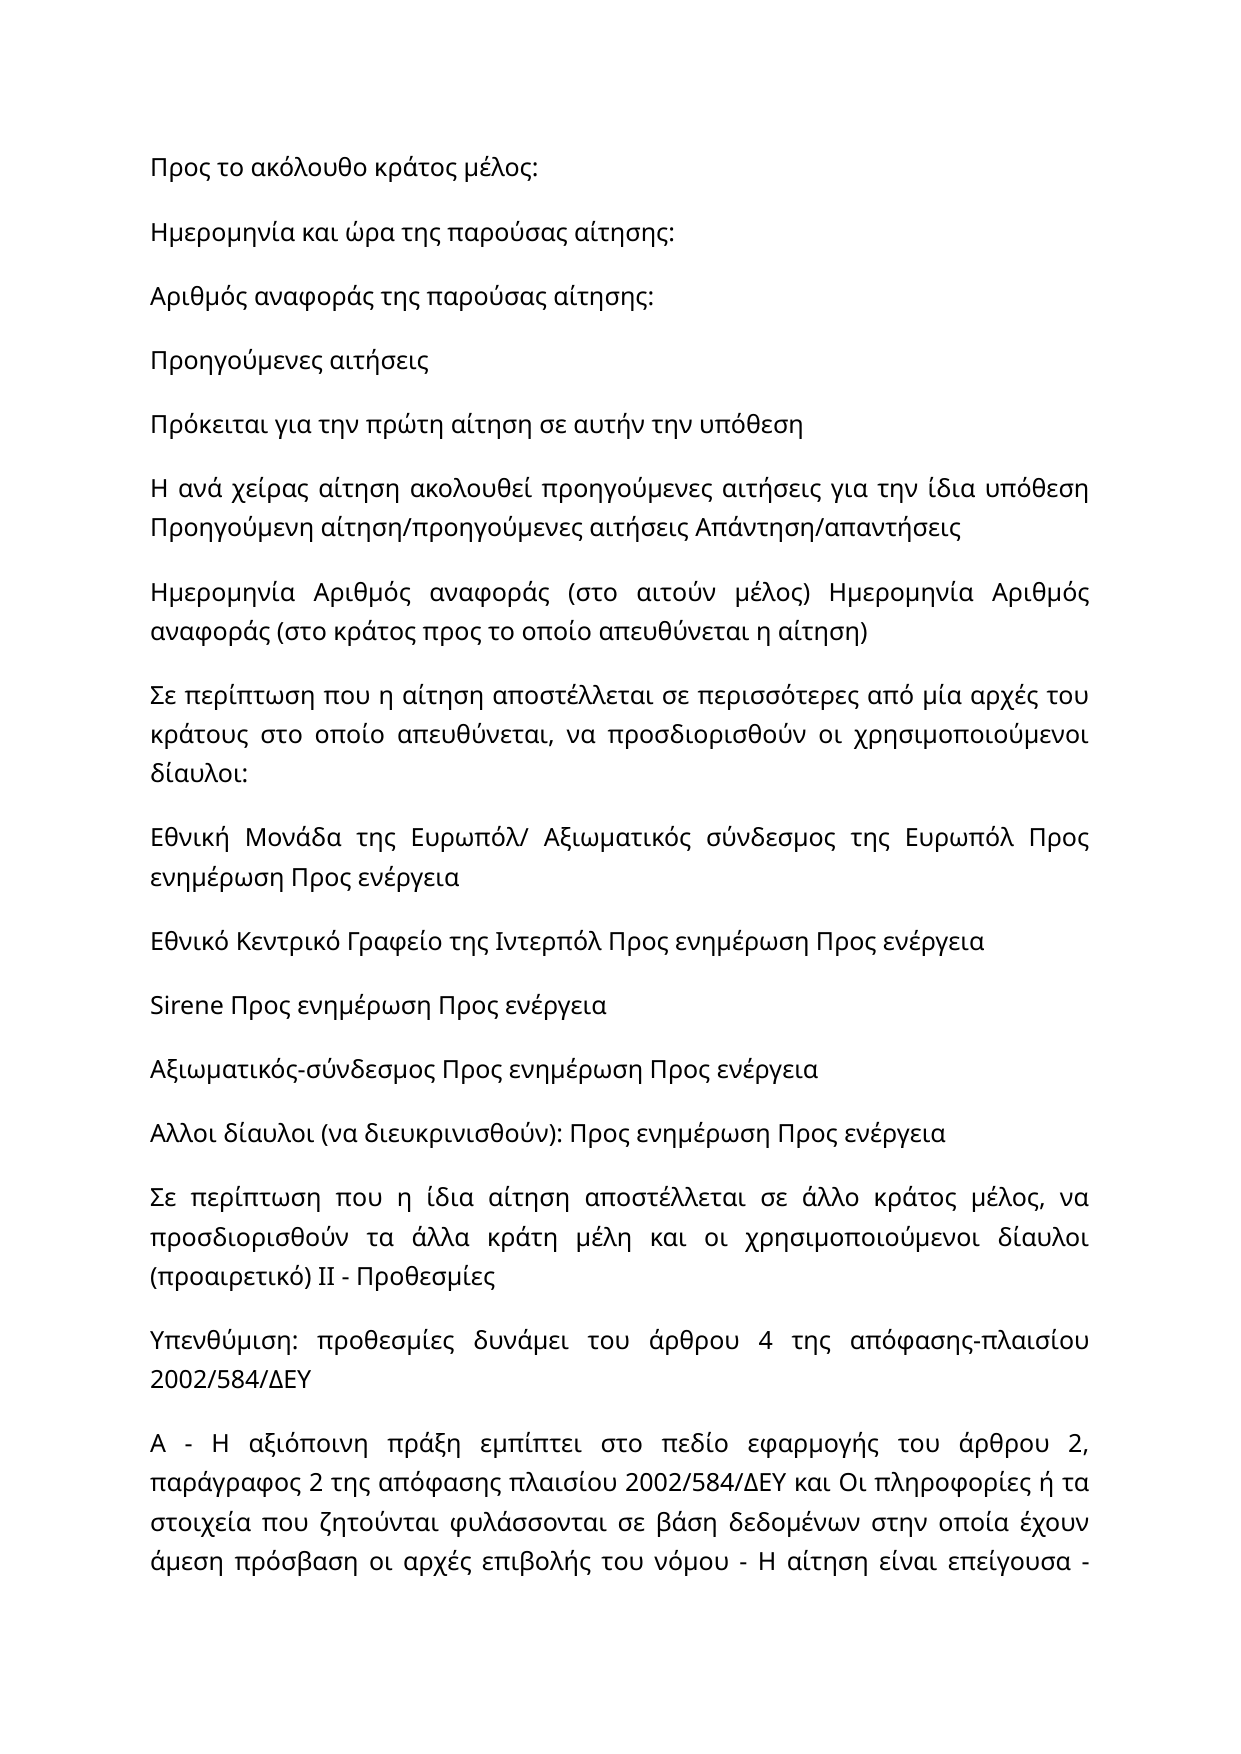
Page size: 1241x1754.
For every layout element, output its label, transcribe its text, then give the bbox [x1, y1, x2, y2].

text Η ανά χείρας αίτηση ακολουθεί προηγούμενες αιτήσεις για την ίδια υπόθεση Προηγούμενη αίτηση/προηγούμενες αιτήσεις Απάντηση/απαντήσεις [150, 471, 1090, 544]
text Sirene Προς ενημέρωση Προς ενέργεια [150, 987, 1090, 1022]
text Εθνική Μονάδα της Ευρωπόλ/ Αξιωματικός σύνδεσμος της Ευρωπόλ Προς ενημέρωση Προς ενέργεια [150, 820, 1090, 893]
text Αλλοι δίαυλοι (να διευκρινισθούν): Προς ενημέρωση Προς ενέργεια [150, 1116, 1090, 1150]
text Αξιωματικός-σύνδεσμος Προς ενημέρωση Προς ενέργεια [150, 1052, 1090, 1086]
text Αριθμός αναφοράς της παρούσας αίτησης: [150, 278, 1090, 312]
text Πρόκειται για την πρώτη αίτηση σε αυτήν την υπόθεση [150, 407, 1090, 441]
text Υπενθύμιση: προθεσμίες δυνάμει του άρθρου 4 της απόφασης-πλαισίου 2002/584/ΔΕΥ [150, 1322, 1090, 1396]
text Προηγούμενες αιτήσεις [150, 342, 1090, 377]
text Ημερομηνία και ώρα της παρούσας αίτησης: [150, 214, 1090, 248]
text Εθνικό Κεντρικό Γραφείο της Ιντερπόλ Προς ενημέρωση Προς ενέργεια [150, 923, 1090, 957]
text Προς το ακόλουθο κράτος μέλος: [150, 150, 1090, 184]
text Ημερομηνία Αριθμός αναφοράς (στο αιτούν μέλος) Ημερομηνία Αριθμός αναφοράς (στο κράτος προς το οποίο απευθύνεται η αίτηση) [150, 574, 1090, 647]
text Σε περίπτωση που η ίδια αίτηση αποστέλλεται σε άλλο κράτος μέλος, να προσδιορισθούν τα άλλα κράτη μέλη και οι χρησιμοποιούμενοι δίαυλοι (προαιρετικό) ΙΙ - Προθεσμίες [150, 1180, 1090, 1292]
text A - Η αξιόποινη πράξη εμπίπτει στο πεδίο εφαρμογής του άρθρου 2, παράγραφος 2 της απόφασης πλαισίου 2002/584/ΔΕΥ και Οι πληροφορίες ή τα στοιχεία που ζητούνται φυλάσσονται σε βάση δεδομένων στην οποία έχουν άμεση πρόσβαση οι αρχές επιβολής του νόμου - Η αίτηση είναι επείγουσα [150, 1426, 1090, 1577]
text Σε περίπτωση που η αίτηση αποστέλλεται σε περισσότερες από μία αρχές του κράτους στο οποίο απευθύνεται, να προσδιορισθούν οι χρησιμοποιούμενοι δίαυλοι: [150, 677, 1090, 790]
